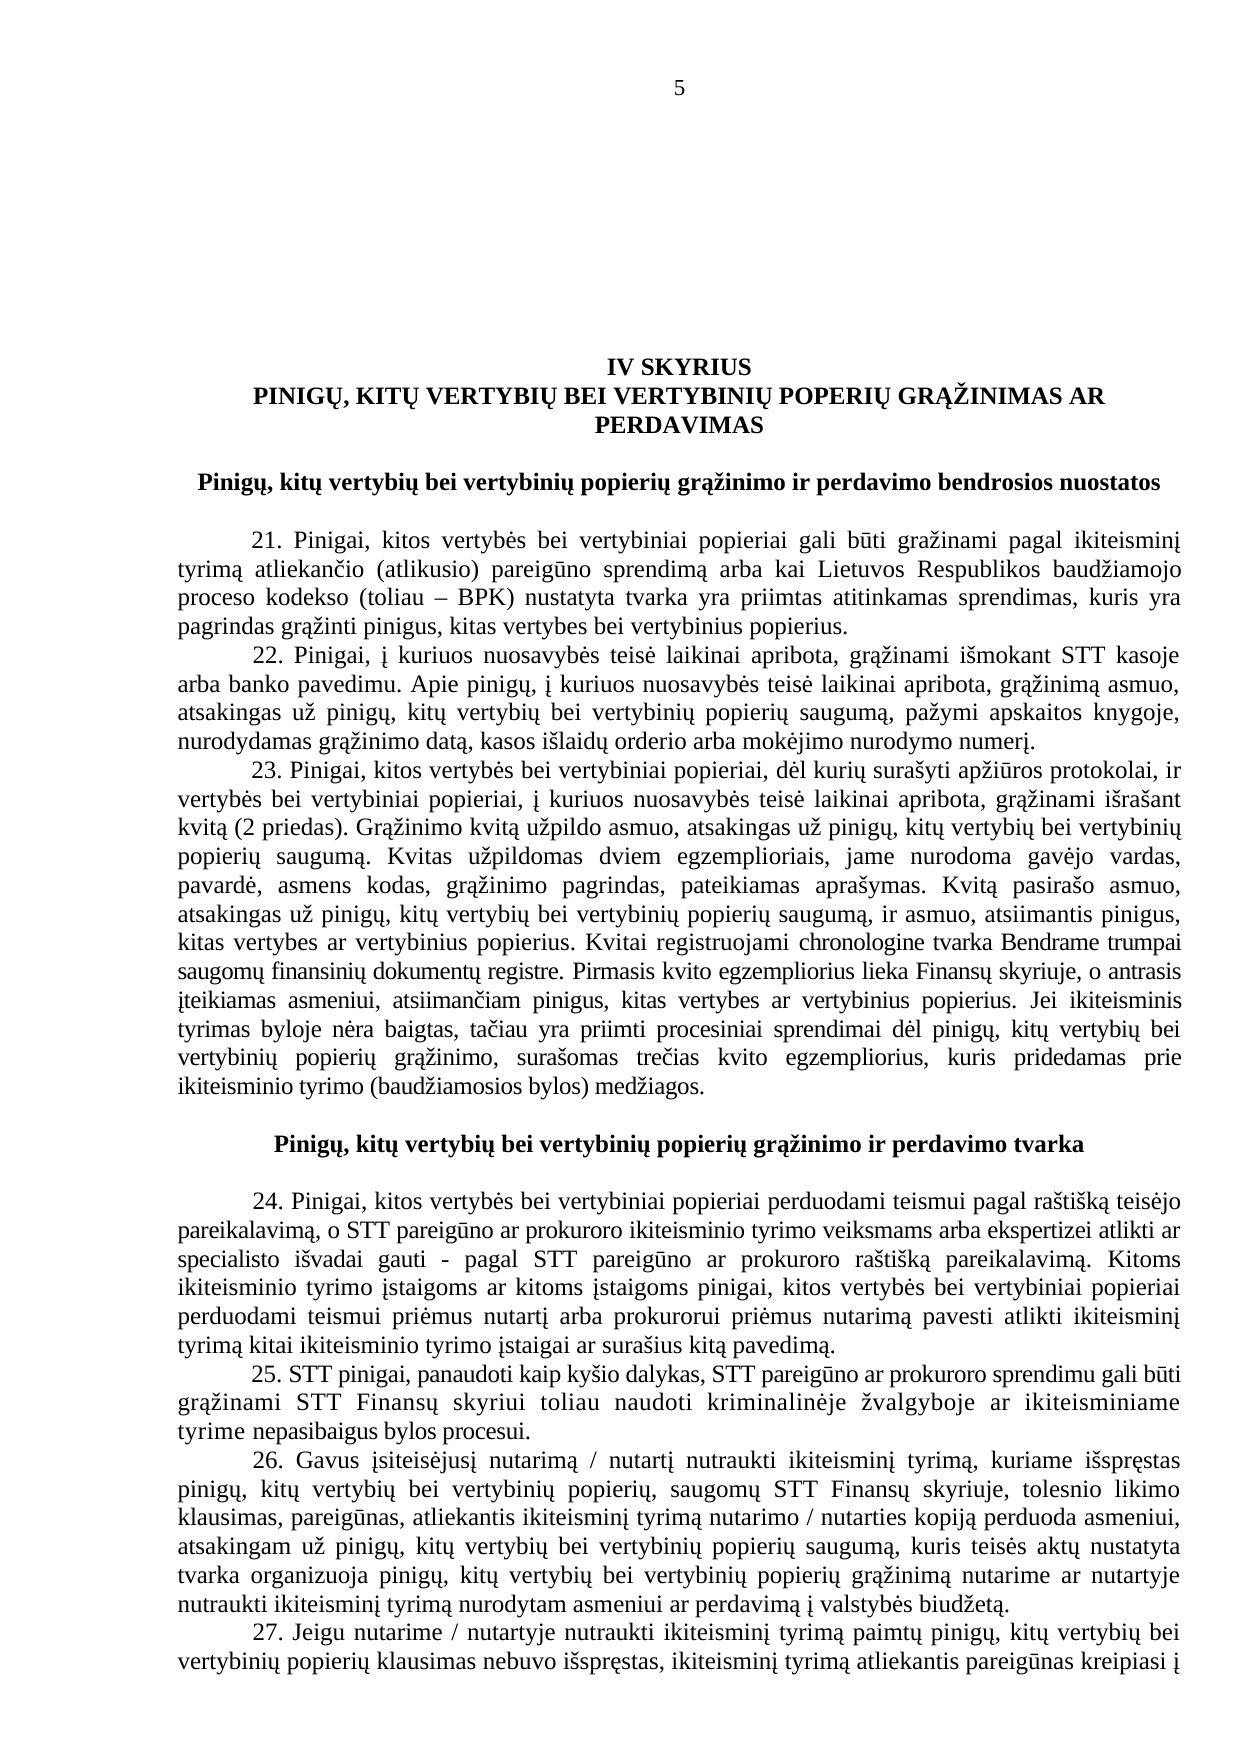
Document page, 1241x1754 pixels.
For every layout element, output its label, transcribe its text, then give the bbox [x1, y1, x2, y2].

text 26. Gavus įsiteisėjusį nutarimą / nutartį nutraukti ikiteisminį tyrimą, kuriame išspręstas pinigų, kitų vertybių bei vertybinių popierių, saugomų STT Finansų skyriuje, tolesnio likimo klausimas, pareigūnas, atliekantis ikiteisminį tyrimą nutarimo / nutarties kopiją perduoda asmeniui, atsakingam už pinigų, kitų vertybių bei vertybinių popierių saugumą, kuris teisės aktų nustatyta tvarka organizuoja pinigų, kitų vertybių bei vertybinių popierių grąžinimą nutarime ar nutartyje nutraukti ikiteisminį tyrimą nurodytam asmeniui ar perdavimą į valstybės biudžetą. [177, 1445, 1181, 1617]
text 25. STT pinigai, panaudoti kaip kyšio dalykas, STT pareigūno ar prokuroro sprendimu gali būti grąžinami STT Finansų skyriui toliau naudoti kriminalinėje žvalgyboje ar ikiteisminiame tyrime nepasibaigus bylos procesui. [177, 1359, 1182, 1445]
text 23. Pinigai, kitos vertybės bei vertybiniai popieriai, dėl kurių surašyti apžiūros protokolai, ir vertybės bei vertybiniai popieriai, į kuriuos nuosavybės teisė laikinai apribota, grąžinami išrašant kvitą (2 priedas). Grąžinimo kvitą užpildo asmuo, atsakingas už pinigų, kitų vertybių bei vertybinių popierių saugumą. Kvitas užpildomas dviem egzemplioriais, jame nurodoma gavėjo vardas, pavardė, asmens kodas, grąžinimo pagrindas, pateikiamas aprašymas. Kvitą pasirašo asmuo, atsakingas už pinigų, kitų vertybių bei vertybinių popierių saugumą, ir asmuo, atsiimantis pinigus, kitas vertybes ar vertybinius popierius. Kvitai registruojami chronologine tvarka Bendrame trumpai saugomų finansinių dokumentų registre. Pirmasis kvito egzempliorius lieka Finansų skyriuje, o antrasis įteikiamas asmeniui, atsiimančiam pinigus, kitas vertybes ar vertybinius popierius. Jei ikiteisminis tyrimas byloje nėra baigtas, tačiau yra priimti procesiniai sprendimai dėl pinigų, kitų vertybių bei vertybinių popierių grąžinimo, surašomas trečias kvito egzempliorius, kuris pridedamas prie ikiteisminio tyrimo (baudžiamosios bylos) medžiagos. [177, 755, 1182, 1100]
text Pinigų, kitų vertybių bei vertybinių popierių grąžinimo ir perdavimo tvarka [177, 1129, 1181, 1157]
text 24. Pinigai, kitos vertybės bei vertybiniai popieriai perduodami teismui pagal raštišką teisėjo pareikalavimą, o STT pareigūno ar prokuroro ikiteisminio tyrimo veiksmams arba ekspertizei atlikti ar specialisto išvadai gauti - pagal STT pareigūno ar prokuroro raštišką pareikalavimą. Kitoms ikiteisminio tyrimo įstaigoms ar kitoms įstaigoms pinigai, kitos vertybės bei vertybiniai popieriai perduodami teismui priėmus nutartį arba prokurorui priėmus nutarimą pavesti atlikti ikiteisminį tyrimą kitai ikiteisminio tyrimo įstaigai ar surašius kitą pavedimą. [177, 1186, 1181, 1359]
text 21. Pinigai, kitos vertybės bei vertybiniai popieriai gali būti gražinami pagal ikiteisminį tyrimą atliekančio (atlikusio) pareigūno sprendimą arba kai Lietuvos Respublikos baudžiamojo proceso kodekso (toliau – BPK) nustatyta tvarka yra priimtas atitinkamas sprendimas, kuris yra pagrindas grąžinti pinigus, kitas vertybes bei vertybinius popierius. [177, 525, 1182, 640]
text Pinigų, kitų vertybių bei vertybinių popierių grąžinimo ir perdavimo bendrosios nuostatos [177, 467, 1181, 496]
text IV SKYRIUS [177, 352, 1181, 381]
text PINIGŲ, KITŲ VERTYBIŲ BEI VERTYBINIŲ POPERIŲ GRĄŽINIMAS AR PERDAVIMAS [177, 381, 1181, 439]
text 27. Jeigu nutarime / nutartyje nutraukti ikiteisminį tyrimą paimtų pinigų, kitų vertybių bei vertybinių popierių klausimas nebuvo išspręstas, ikiteisminį tyrimą atliekantis pareigūnas kreipiasi į [177, 1617, 1181, 1675]
text 22. Pinigai, į kuriuos nuosavybės teisė laikinai apribota, grąžinami išmokant STT kasoje arba banko pavedimu. Apie pinigų, į kuriuos nuosavybės teisė laikinai apribota, grąžinimą asmuo, atsakingas už pinigų, kitų vertybių bei vertybinių popierių saugumą, pažymi apskaitos knygoje, nurodydamas grąžinimo datą, kasos išlaidų orderio arba mokėjimo nurodymo numerį. [177, 640, 1181, 755]
